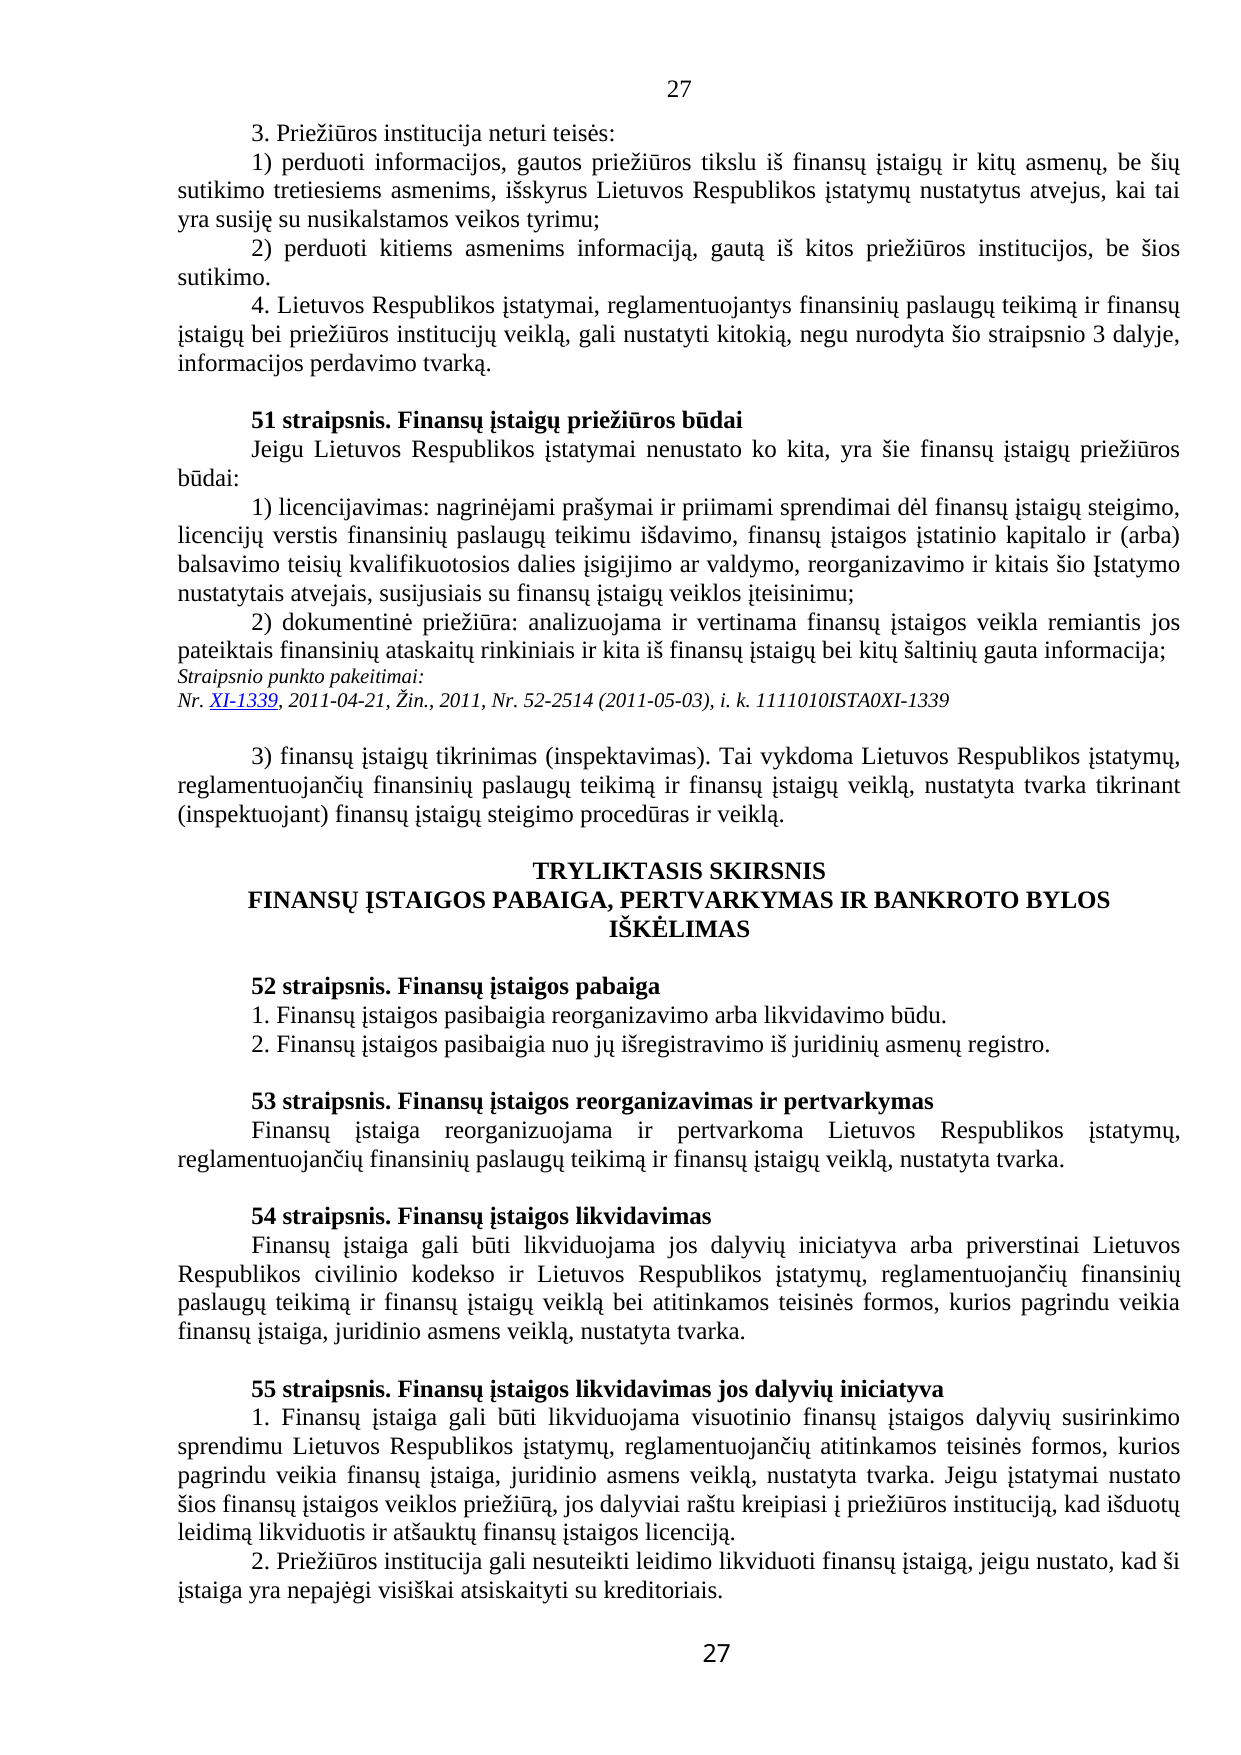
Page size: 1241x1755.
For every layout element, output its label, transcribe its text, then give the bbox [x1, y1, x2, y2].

text Jeigu Lietuvos Respublikos įstatymai nenustato ko kita, yra šie finansų įstaigų priežiūros būdai: [177, 434, 1181, 492]
text 52 straipsnis. Finansų įstaigos pabaiga [177, 971, 1181, 1000]
text 1) licencijavimas: nagrinėjami prašymai ir priimami sprendimai dėl finansų įstaigų steigimo, licencijų verstis finansinių paslaugų teikimu išdavimo, finansų įstaigos įstatinio kapitalo ir (arba) balsavimo teisių kvalifikuotosios dalies įsigijimo ar valdymo, reorganizavimo ir kitais šio Įstatymo nustatytais atvejais, susijusiais su finansų įstaigų veiklos įteisinimu; [177, 492, 1181, 607]
text Nr. XI-1339, 2011-04-21, Žin., 2011, Nr. 52-2514 (2011-05-03), i. k. 1111010ISTA0XI-1339 [177, 688, 1181, 712]
text 55 straipsnis. Finansų įstaigos likvidavimas jos dalyvių iniciatyva [177, 1374, 1181, 1402]
text 2. Finansų įstaigos pasibaigia nuo jų išregistravimo iš juridinių asmenų registro. [177, 1029, 1181, 1057]
text 2. Priežiūros institucija gali nesuteikti leidimo likviduoti finansų įstaigą, jeigu nustato, kad ši įstaiga yra nepajėgi visiškai atsiskaityti su kreditoriais. [177, 1546, 1181, 1604]
text Straipsnio punkto pakeitimai: [177, 664, 1181, 688]
text Finansų įstaiga reorganizuojama ir pertvarkoma Lietuvos Respublikos įstatymų, reglamentuojančių finansinių paslaugų teikimą ir finansų įstaigų veiklą, nustatyta tvarka. [177, 1115, 1181, 1172]
text 1) perduoti informacijos, gautos priežiūros tikslu iš finansų įstaigų ir kitų asmenų, be šių sutikimo tretiesiems asmenims, išskyrus Lietuvos Respublikos įstatymų nustatytus atvejus, kai tai yra susiję su nusikalstamos veikos tyrimu; [177, 147, 1181, 233]
text FINANSŲ ĮSTAIGOS PABAIGA, PERTVARKYMAS IR BANKROTO BYLOS IŠKĖLIMAS [177, 885, 1181, 942]
text 54 straipsnis. Finansų įstaigos likvidavimas [177, 1201, 1181, 1230]
text 1. Finansų įstaigos pasibaigia reorganizavimo arba likvidavimo būdu. [177, 1000, 1181, 1029]
text 4. Lietuvos Respublikos įstatymai, reglamentuojantys finansinių paslaugų teikimą ir finansų įstaigų bei priežiūros institucijų veiklą, gali nustatyti kitokią, negu nurodyta šio straipsnio 3 dalyje, informacijos perdavimo tvarką. [177, 291, 1181, 377]
text 2) perduoti kitiems asmenims informaciją, gautą iš kitos priežiūros institucijos, be šios sutikimo. [177, 233, 1181, 291]
text 3) finansų įstaigų tikrinimas (inspektavimas). Tai vykdoma Lietuvos Respublikos įstatymų, reglamentuojančių finansinių paslaugų teikimą ir finansų įstaigų veiklą, nustatyta tvarka tikrinant (inspektuojant) finansų įstaigų steigimo procedūras ir veiklą. [177, 741, 1181, 827]
text 1. Finansų įstaiga gali būti likviduojama visuotinio finansų įstaigos dalyvių susirinkimo sprendimu Lietuvos Respublikos įstatymų, reglamentuojančių atitinkamos teisinės formos, kurios pagrindu veikia finansų įstaiga, juridinio asmens veiklą, nustatyta tvarka. Jeigu įstatymai nustato šios finansų įstaigos veiklos priežiūrą, jos dalyviai raštu kreipiasi į priežiūros instituciją, kad išduotų leidimą likviduotis ir atšauktų finansų įstaigos licenciją. [177, 1402, 1181, 1546]
text 53 straipsnis. Finansų įstaigos reorganizavimas ir pertvarkymas [177, 1086, 1181, 1115]
text 51 straipsnis. Finansų įstaigų priežiūros būdai [177, 406, 1181, 434]
text 3. Priežiūros institucija neturi teisės: [177, 118, 1181, 147]
text Finansų įstaiga gali būti likviduojama jos dalyvių iniciatyva arba priverstinai Lietuvos Respublikos civilinio kodekso ir Lietuvos Respublikos įstatymų, reglamentuojančių finansinių paslaugų teikimą ir finansų įstaigų veiklą bei atitinkamos teisinės formos, kurios pagrindu veikia finansų įstaiga, juridinio asmens veiklą, nustatyta tvarka. [177, 1230, 1181, 1345]
text 2) dokumentinė priežiūra: analizuojama ir vertinama finansų įstaigos veikla remiantis jos pateiktais finansinių ataskaitų rinkiniais ir kita iš finansų įstaigų bei kitų šaltinių gauta informacija; [177, 607, 1181, 664]
text TRYLIKTASIS SKIRSNIS [177, 856, 1181, 885]
